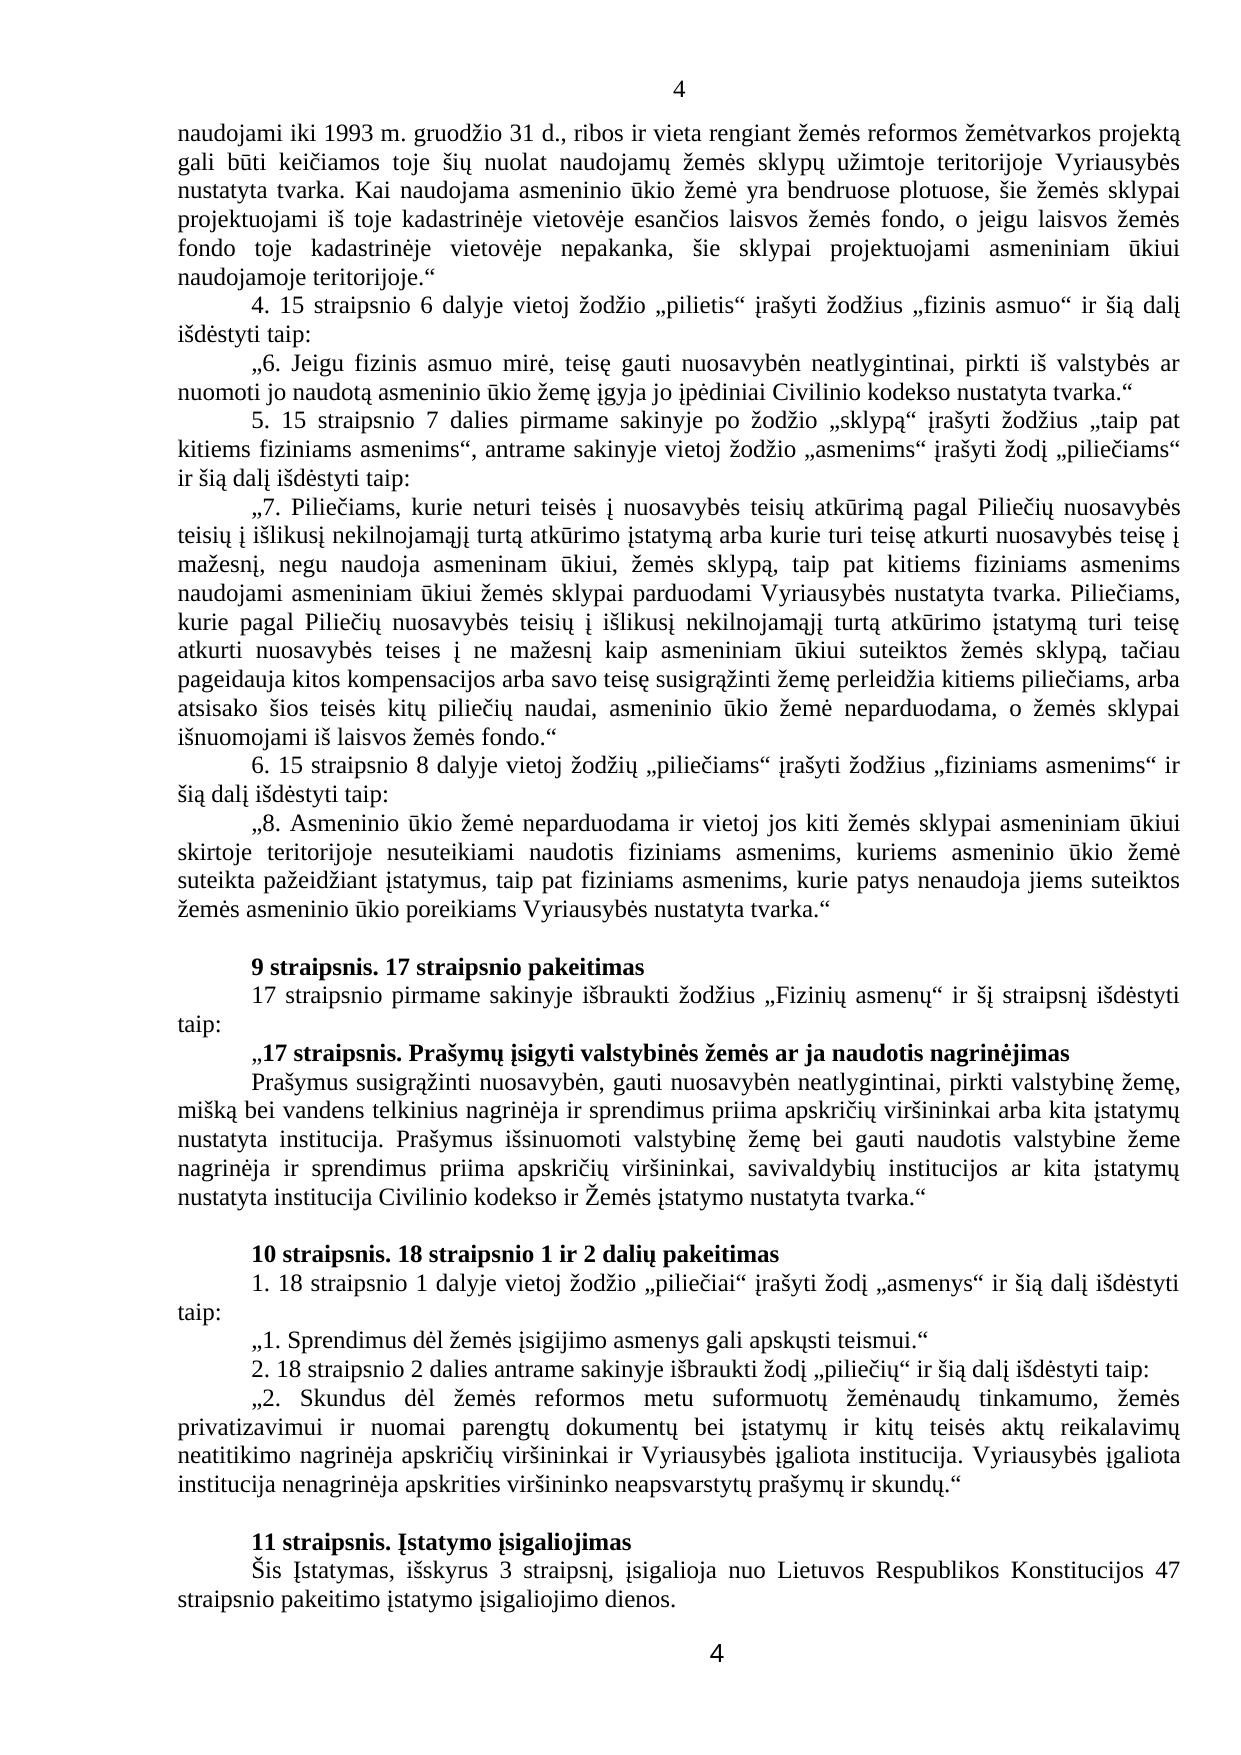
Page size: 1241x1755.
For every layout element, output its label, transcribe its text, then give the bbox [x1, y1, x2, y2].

text 2. 18 straipsnio 2 dalies antrame sakinyje išbraukti žodį „piliečių“ ir šią dalį išdėstyti taip: [177, 1354, 1181, 1383]
text 4. 15 straipsnio 6 dalyje vietoj žodžio „pilietis“ įrašyti žodžius „fizinis asmuo“ ir šią dalį išdėstyti taip: [177, 291, 1181, 348]
text „2. Skundus dėl žemės reformos metu suformuotų žemėnaudų tinkamumo, žemės privatizavimui ir nuomai parengtų dokumentų bei įstatymų ir kitų teisės aktų reikalavimų neatitikimo nagrinėja apskričių viršininkai ir Vyriausybės įgaliota institucija. Vyriausybės įgaliota institucija nenagrinėja apskrities viršininko neapsvarstytų prašymų ir skundų.“ [177, 1383, 1181, 1498]
text 10 straipsnis. 18 straipsnio 1 ir 2 dalių pakeitimas [177, 1239, 1181, 1268]
text 1. 18 straipsnio 1 dalyje vietoj žodžio „piliečiai“ įrašyti žodį „asmenys“ ir šią dalį išdėstyti taip: [177, 1268, 1181, 1326]
text 6. 15 straipsnio 8 dalyje vietoj žodžių „piliečiams“ įrašyti žodžius „fiziniams asmenims“ ir šią dalį išdėstyti taip: [177, 751, 1181, 808]
text Šis Įstatymas, išskyrus 3 straipsnį, įsigalioja nuo Lietuvos Respublikos Konstitucijos 47 straipsnio pakeitimo įstatymo įsigaliojimo dienos. [177, 1556, 1181, 1613]
text 5. 15 straipsnio 7 dalies pirmame sakinyje po žodžio „sklypą“ įrašyti žodžius „taip pat kitiems fiziniams asmenims“, antrame sakinyje vietoj žodžio „asmenims“ įrašyti žodį „piliečiams“ ir šią dalį išdėstyti taip: [177, 406, 1181, 492]
text „1. Sprendimus dėl žemės įsigijimo asmenys gali apskųsti teismui.“ [177, 1326, 1181, 1354]
text Prašymus susigrąžinti nuosavybėn, gauti nuosavybėn neatlygintinai, pirkti valstybinę žemę, mišką bei vandens telkinius nagrinėja ir sprendimus priima apskričių viršininkai arba kita įstatymų nustatyta institucija. Prašymus išsinuomoti valstybinę žemę bei gauti naudotis valstybine žeme nagrinėja ir sprendimus priima apskričių viršininkai, savivaldybių institucijos ar kita įstatymų nustatyta institucija Civilinio kodekso ir Žemės įstatymo nustatyta tvarka.“ [177, 1067, 1181, 1211]
text „7. Piliečiams, kurie neturi teisės į nuosavybės teisių atkūrimą pagal Piliečių nuosavybės teisių į išlikusį nekilnojamąjį turtą atkūrimo įstatymą arba kurie turi teisę atkurti nuosavybės teisę į mažesnį, negu naudoja asmeninam ūkiui, žemės sklypą, taip pat kitiems fiziniams asmenims naudojami asmeniniam ūkiui žemės sklypai parduodami Vyriausybės nustatyta tvarka. Piliečiams, kurie pagal Piliečių nuosavybės teisių į išlikusį nekilnojamąjį turtą atkūrimo įstatymą turi teisę atkurti nuosavybės teises į ne mažesnį kaip asmeniniam ūkiui suteiktos žemės sklypą, tačiau pageidauja kitos kompensacijos arba savo teisę susigrąžinti žemę perleidžia kitiems piliečiams, arba atsisako šios teisės kitų piliečių naudai, asmeninio ūkio žemė neparduodama, o žemės sklypai išnuomojami iš laisvos žemės fondo.“ [177, 492, 1181, 751]
text 17 straipsnio pirmame sakinyje išbraukti žodžius „Fizinių asmenų“ ir šį straipsnį išdėstyti taip: [177, 981, 1181, 1038]
text 9 straipsnis. 17 straipsnio pakeitimas [177, 952, 1181, 981]
text 11 straipsnis. Įstatymo įsigaliojimas [177, 1527, 1181, 1556]
text „6. Jeigu fizinis asmuo mirė, teisę gauti nuosavybėn neatlygintinai, pirkti iš valstybės ar nuomoti jo naudotą asmeninio ūkio žemę įgyja jo įpėdiniai Civilinio kodekso nustatyta tvarka.“ [177, 348, 1181, 406]
text naudojami iki 1993 m. gruodžio 31 d., ribos ir vieta rengiant žemės reformos žemėtvarkos projektą gali būti keičiamos toje šių nuolat naudojamų žemės sklypų užimtoje teritorijoje Vyriausybės nustatyta tvarka. Kai naudojama asmeninio ūkio žemė yra bendruose plotuose, šie žemės sklypai projektuojami iš toje kadastrinėje vietovėje esančios laisvos žemės fondo, o jeigu laisvos žemės fondo toje kadastrinėje vietovėje nepakanka, šie sklypai projektuojami asmeniniam ūkiui naudojamoje teritorijoje.“ [177, 118, 1181, 291]
text „17 straipsnis. Prašymų įsigyti valstybinės žemės ar ja naudotis nagrinėjimas [177, 1038, 1181, 1067]
text „8. Asmeninio ūkio žemė neparduodama ir vietoj jos kiti žemės sklypai asmeniniam ūkiui skirtoje teritorijoje nesuteikiami naudotis fiziniams asmenims, kuriems asmeninio ūkio žemė suteikta pažeidžiant įstatymus, taip pat fiziniams asmenims, kurie patys nenaudoja jiems suteiktos žemės asmeninio ūkio poreikiams Vyriausybės nustatyta tvarka.“ [177, 808, 1181, 923]
